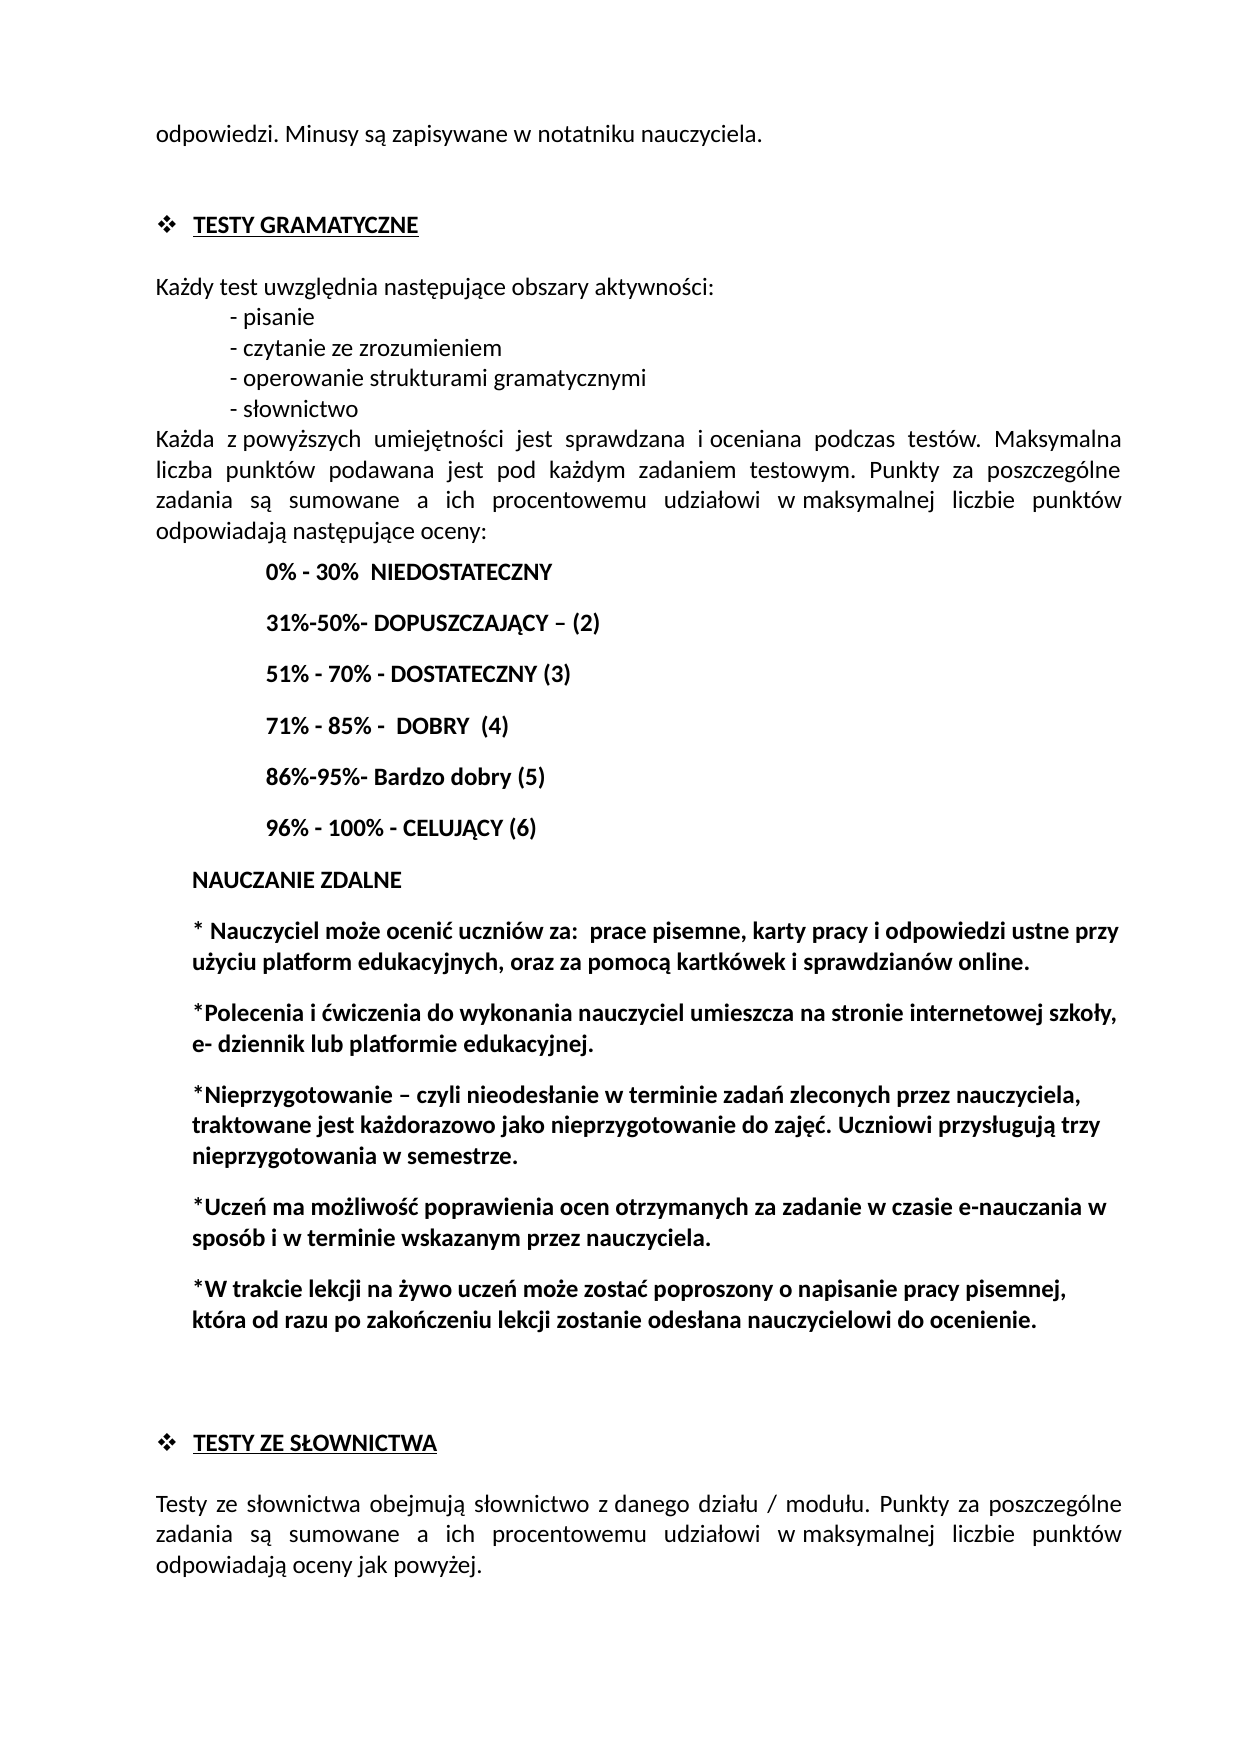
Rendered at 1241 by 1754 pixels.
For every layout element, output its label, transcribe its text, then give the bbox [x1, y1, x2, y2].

text - pisanie [156, 301, 1122, 332]
text 86%-95%- Bardzo dobry (5) [192, 761, 1122, 792]
text - słownictwo [156, 393, 1122, 423]
text * Nauczyciel może ocenić uczniów za: prace pisemne, karty pracy i odpowiedzi ustne przy użyciu platform edukacyjnych, oraz za pomocą kartkówek i sprawdzianów online. [192, 915, 1122, 976]
text Każdy test uwzględnia następujące obszary aktywności: [156, 271, 1122, 301]
list TESTY GRAMATYCZNE [156, 210, 1122, 240]
text odpowiedzi. Minusy są zapisywane w notatniku nauczyciela. [156, 118, 1122, 149]
text *Polecenia i ćwiczenia do wykonania nauczyciel umieszcza na stronie internetowej szkoły, e- dziennik lub platformie edukacyjnej. [192, 997, 1122, 1058]
text - czytanie ze zrozumieniem [156, 332, 1122, 362]
text Testy ze słownictwa obejmują słownictwo z danego działu / modułu. Punkty za poszczególne zadania są sumowane a ich procentowemu udziałowi w maksymalnej liczbie punktów odpowiadają oceny jak powyżej. [156, 1488, 1122, 1579]
text - operowanie strukturami gramatycznymi [156, 362, 1122, 393]
text 96% - 100% - CELUJĄCY (6) [192, 813, 1122, 843]
text 71% - 85% - DOBRY (4) [192, 710, 1122, 740]
text 0% - 30% NIEDOSTATECZNY [192, 556, 1122, 586]
text *W trakcie lekcji na żywo uczeń może zostać poproszony o napisanie pracy pisemnej, która od razu po zakończeniu lekcji zostanie odesłana nauczycielowi do ocenienie. [192, 1273, 1122, 1334]
text *Nieprzygotowanie – czyli nieodesłanie w terminie zadań zleconych przez nauczyciela, traktowane jest każdorazowo jako nieprzygotowanie do zajęć. Uczniowi przysługują trzy nieprzygotowania w semestrze. [192, 1079, 1122, 1171]
text *Uczeń ma możliwość poprawienia ocen otrzymanych za zadanie w czasie e-nauczania w sposób i w terminie wskazanym przez nauczyciela. [192, 1191, 1122, 1252]
list TESTY ZE SŁOWNICTWA [156, 1427, 1122, 1457]
text 51% - 70% - DOSTATECZNY (3) [192, 658, 1122, 689]
text NAUCZANIE ZDALNE [192, 864, 1122, 894]
text 31%-50%- DOPUSZCZAJĄCY – (2) [192, 607, 1122, 638]
text Każda z powyższych umiejętności jest sprawdzana i oceniana podczas testów. Maksymalna liczba punktów podawana jest pod każdym zadaniem testowym. Punkty za poszczególne zadania są sumowane a ich procentowemu udziałowi w maksymalnej liczbie punktów odpowiadają następujące oceny: [156, 423, 1122, 545]
